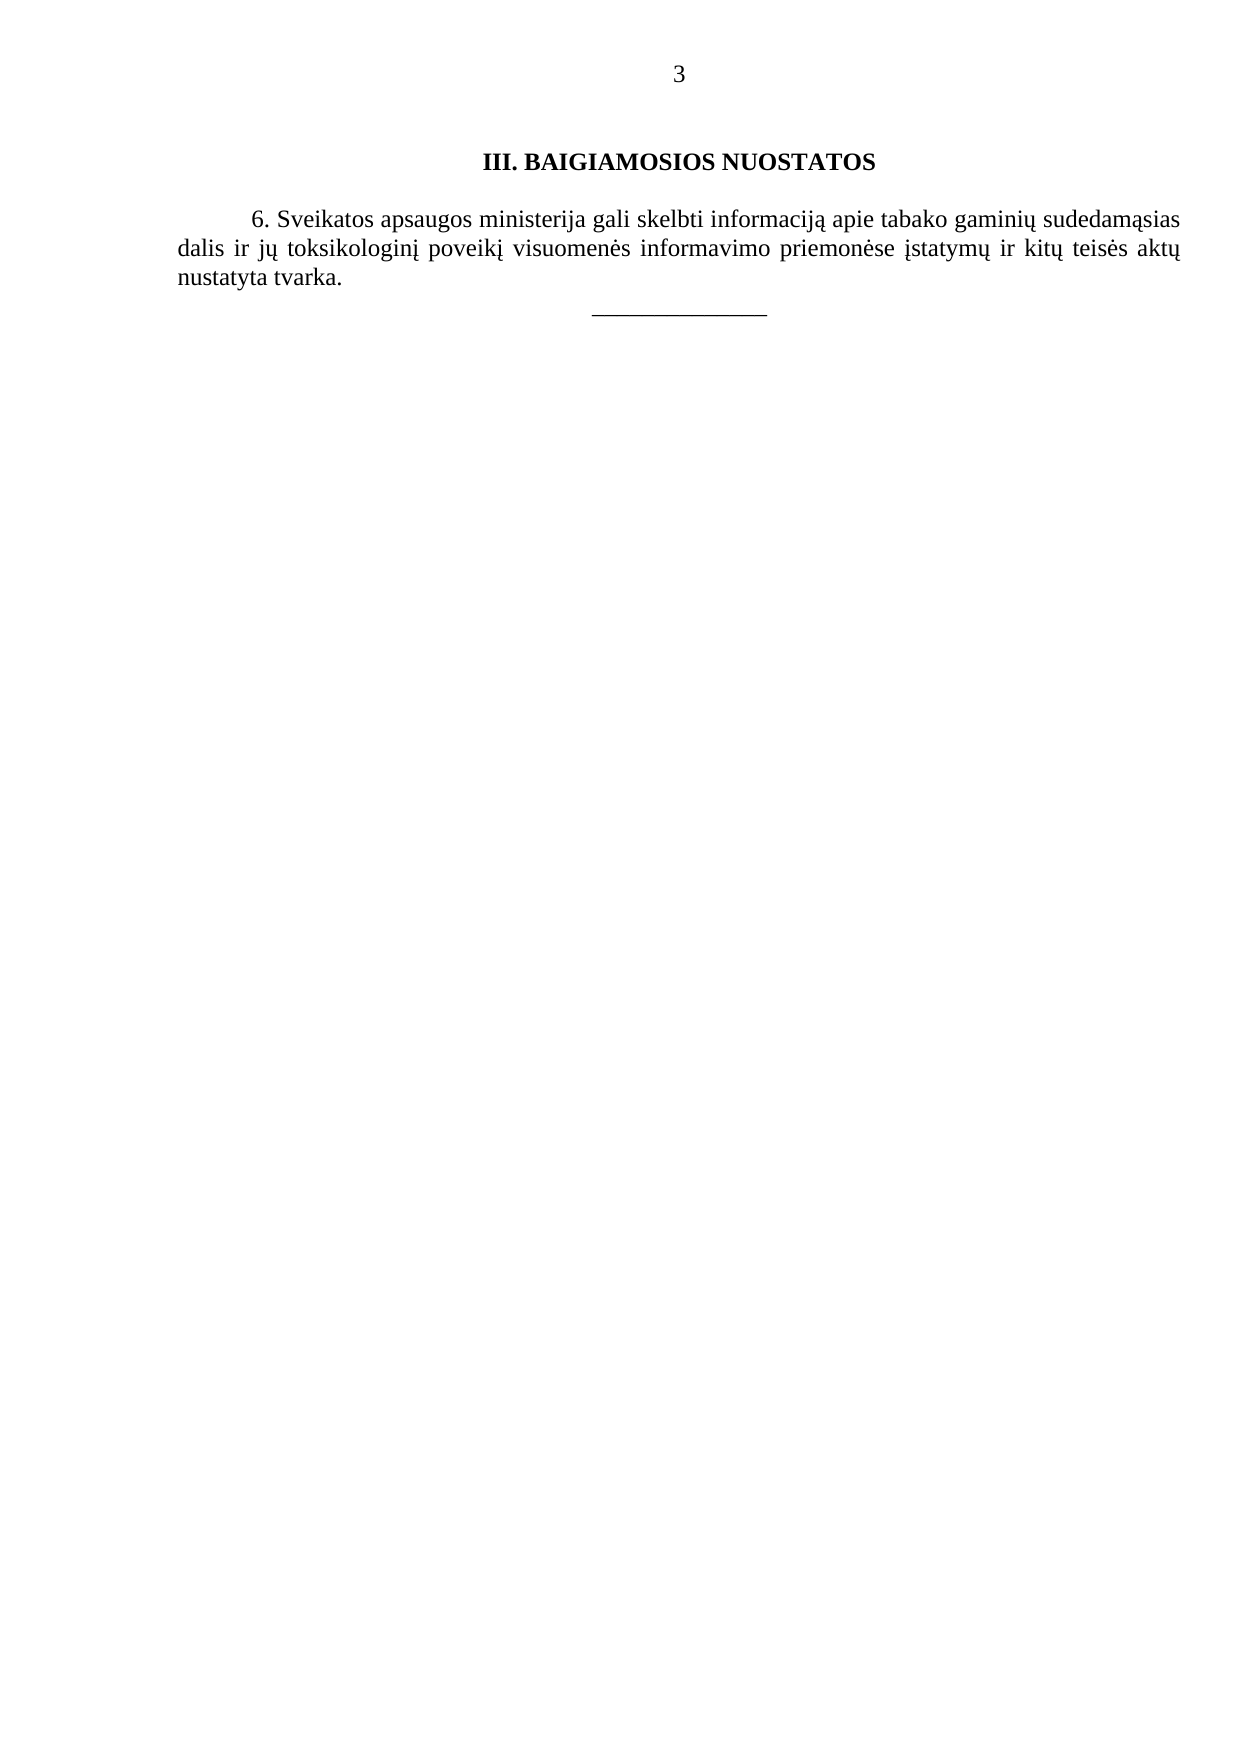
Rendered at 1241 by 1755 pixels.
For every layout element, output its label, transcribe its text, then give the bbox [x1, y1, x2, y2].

text 6. Sveikatos apsaugos ministerija gali skelbti informaciją apie tabako gaminių sudedamąsias dalis ir jų toksikologinį poveikį visuomenės informavimo priemonėse įstatymų ir kitų teisės aktų nustatyta tvarka. [177, 204, 1181, 291]
text III. BAIGIAMOSIOS NUOSTATOS [177, 147, 1181, 176]
text ______________ [177, 291, 1181, 319]
